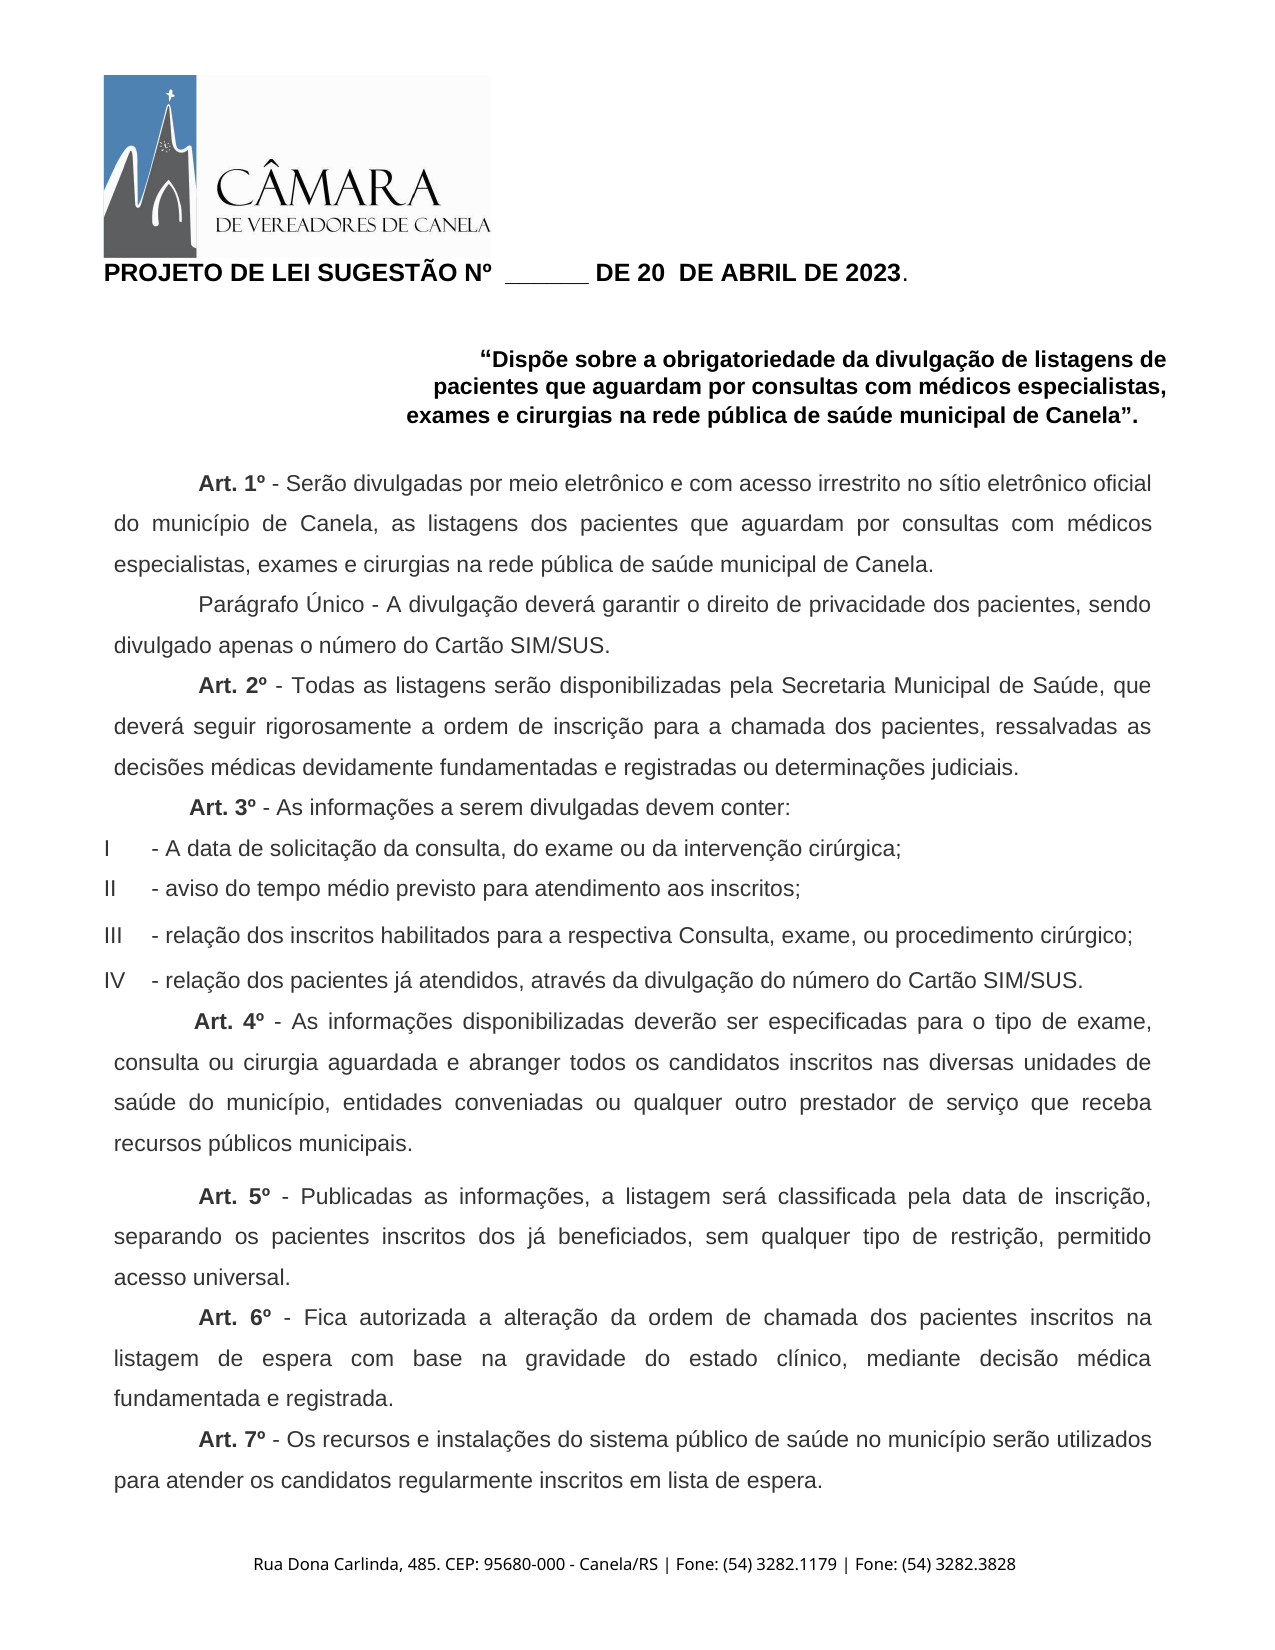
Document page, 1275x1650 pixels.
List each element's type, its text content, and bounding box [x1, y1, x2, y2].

text Art. 1º - Serão divulgadas por meio eletrônico e com acesso irrestrito no sítio eletrônico oficial do município de Canela, as listagens dos pacientes que aguardam por consultas com médicos especialistas, exames e cirurgias na rede pública de saúde municipal de Canela. [114, 469, 1153, 577]
text PROJETO DE LEI SUGESTÃO Nº ______ DE 20 DE ABRIL DE 2023. [103, 258, 1167, 287]
text Art. 2º - Todas as listagens serão disponibilizadas pela Secretaria Municipal de Saúde, que deverá seguir rigorosamente a ordem de inscrição para a chamada dos pacientes, ressalvadas as decisões médicas devidamente fundamentadas e registradas ou determinações judiciais. [114, 672, 1153, 780]
text Art. 7º - Os recursos e instalações do sistema público de saúde no município serão utilizados para atender os candidatos regularmente inscritos em lista de espera. [114, 1426, 1153, 1493]
text Art. 6º - Fica autorizada a alteração da ordem de chamada dos pacientes inscritos na listagem de espera com base na gravidade do estado clínico, mediante decisão médica fundamentada e registrada. [114, 1304, 1153, 1412]
list - relação dos inscritos habilitados para a respectiva Consulta, exame, ou procedimento cirúrgico; [103, 922, 1153, 948]
text Art. 5º - Publicadas as informações, a listagem será classificada pela data de inscrição, separando os pacientes inscritos dos já beneficiados, sem qualquer tipo de restrição, permitido acesso universal. [114, 1183, 1153, 1290]
text Art. 4º - As informações disponibilizadas deverão ser especificadas para o tipo de exame, consulta ou cirurgia aguardada e abranger todos os candidatos inscritos nas diversas unidades de saúde do município, entidades conveniadas ou qualquer outro prestador de serviço que receba recursos públicos municipais. [114, 1008, 1153, 1156]
text Art. 3º - As informações a serem divulgadas devem conter: [189, 794, 1153, 820]
list - aviso do tempo médio previsto para atendimento aos inscritos; [103, 875, 1153, 902]
text Parágrafo Único - A divulgação deverá garantir o direito de privacidade dos pacientes, sendo divulgado apenas o número do Cartão SIM/SUS. [114, 591, 1153, 658]
list - relação dos pacientes já atendidos, através da divulgação do número do Cartão SIM/SUS. [103, 967, 1153, 994]
text “Dispõe sobre a obrigatoriedade da divulgação de listagens de pacientes que aguardam por consultas com médicos especialistas, exames e cirurgias na rede pública de saúde municipal de Canela”. [103, 316, 1167, 428]
picture [103, 75, 491, 258]
list - A data de solicitação da consulta, do exame ou da intervenção cirúrgica; [103, 835, 1153, 861]
